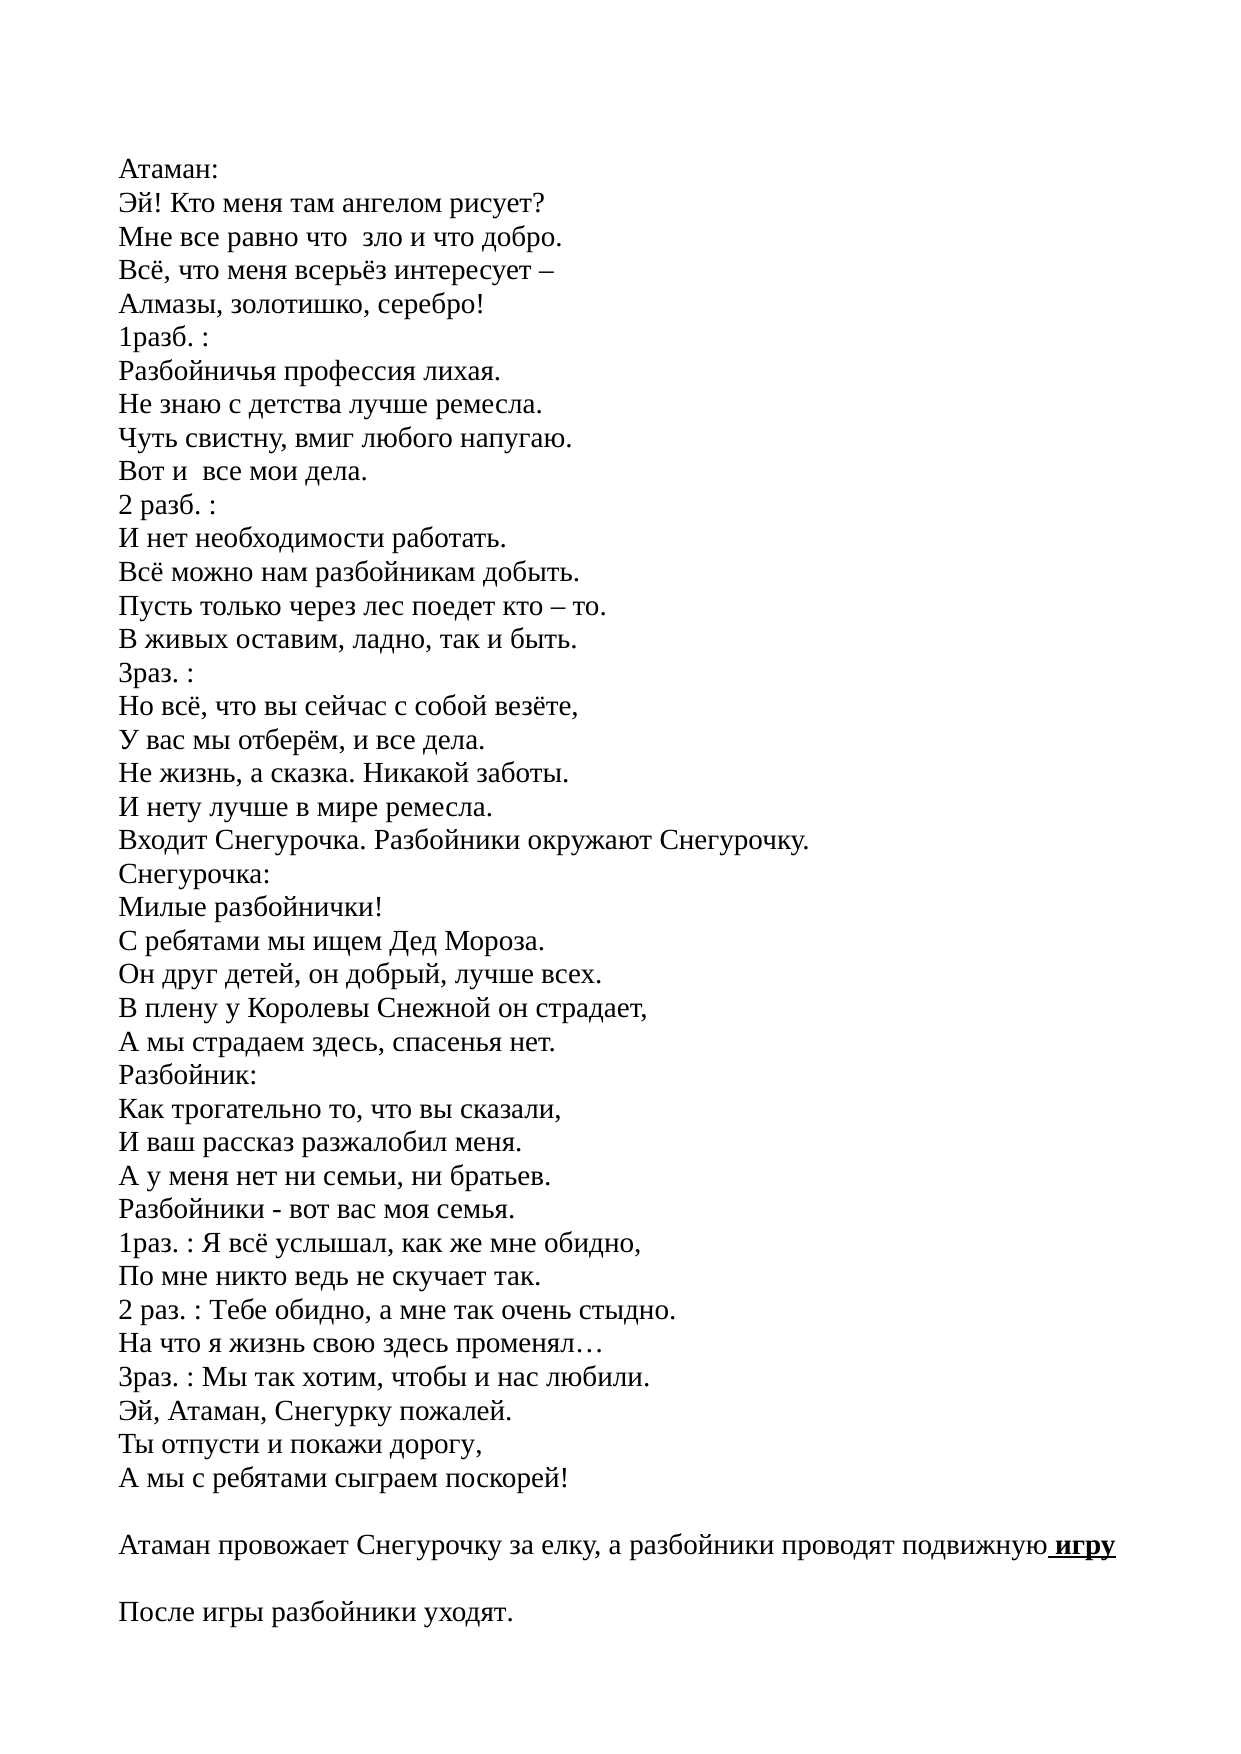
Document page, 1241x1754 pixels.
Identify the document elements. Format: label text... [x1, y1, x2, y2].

text А мы с ребятами сыграем поскорей! [118, 1460, 1122, 1493]
text 2 раз. : Тебе обидно, а мне так очень стыдно. [118, 1292, 1122, 1326]
text Разбойничья профессия лихая. [118, 353, 1122, 386]
text У вас мы отберём, и все дела. [118, 722, 1122, 755]
text 1разб. : [118, 319, 1122, 353]
text Ты отпусти и покажи дорогу, [118, 1426, 1122, 1460]
text А мы страдаем здесь, спасенья нет. [118, 1024, 1122, 1057]
text С ребятами мы ищем Дед Мороза. [118, 923, 1122, 957]
text На что я жизнь свою здесь променял… [118, 1326, 1122, 1359]
text Разбойник: [118, 1057, 1122, 1091]
text Эй! Кто меня там ангелом рисует? [118, 185, 1122, 219]
text 1раз. : Я всё услышал, как же мне обидно, [118, 1225, 1122, 1258]
text И нет необходимости работать. [118, 521, 1122, 554]
text Атаман провожает Снегурочку за елку, а разбойники проводят подвижную игру [118, 1527, 1122, 1560]
text Как трогательно то, что вы сказали, [118, 1091, 1122, 1124]
text Чуть свистну, вмиг любого напугаю. [118, 420, 1122, 453]
text И нету лучше в мире ремесла. [118, 789, 1122, 822]
text И ваш рассказ разжалобил меня. [118, 1124, 1122, 1158]
text Разбойники - вот вас моя семья. [118, 1191, 1122, 1225]
text Всё можно нам разбойникам добыть. [118, 554, 1122, 588]
text В живых оставим, ладно, так и быть. [118, 621, 1122, 655]
text Эй, Атаман, Снегурку пожалей. [118, 1393, 1122, 1426]
text Пусть только через лес поедет кто – то. [118, 588, 1122, 621]
text В плену у Королевы Снежной он страдает, [118, 990, 1122, 1024]
text Атаман: [118, 152, 1122, 185]
text Милые разбойнички! [118, 889, 1122, 923]
text Входит Снегурочка. Разбойники окружают Снегурочку. [118, 822, 1122, 856]
text Не знаю с детства лучше ремесла. [118, 386, 1122, 420]
text 3раз. : Мы так хотим, чтобы и нас любили. [118, 1359, 1122, 1393]
text Он друг детей, он добрый, лучше всех. [118, 957, 1122, 990]
text Вот и все мои дела. [118, 453, 1122, 487]
text 3раз. : [118, 655, 1122, 688]
text Мне все равно что зло и что добро. [118, 219, 1122, 252]
text Снегурочка: [118, 856, 1122, 889]
text 2 разб. : [118, 487, 1122, 521]
text Но всё, что вы сейчас с собой везёте, [118, 688, 1122, 722]
text После игры разбойники уходят. [118, 1594, 1122, 1627]
text По мне никто ведь не скучает так. [118, 1258, 1122, 1292]
text А у меня нет ни семьи, ни братьев. [118, 1158, 1122, 1191]
text Алмазы, золотишко, серебро! [118, 286, 1122, 319]
text Не жизнь, а сказка. Никакой заботы. [118, 755, 1122, 789]
text Всё, что меня всерьёз интересует – [118, 252, 1122, 286]
